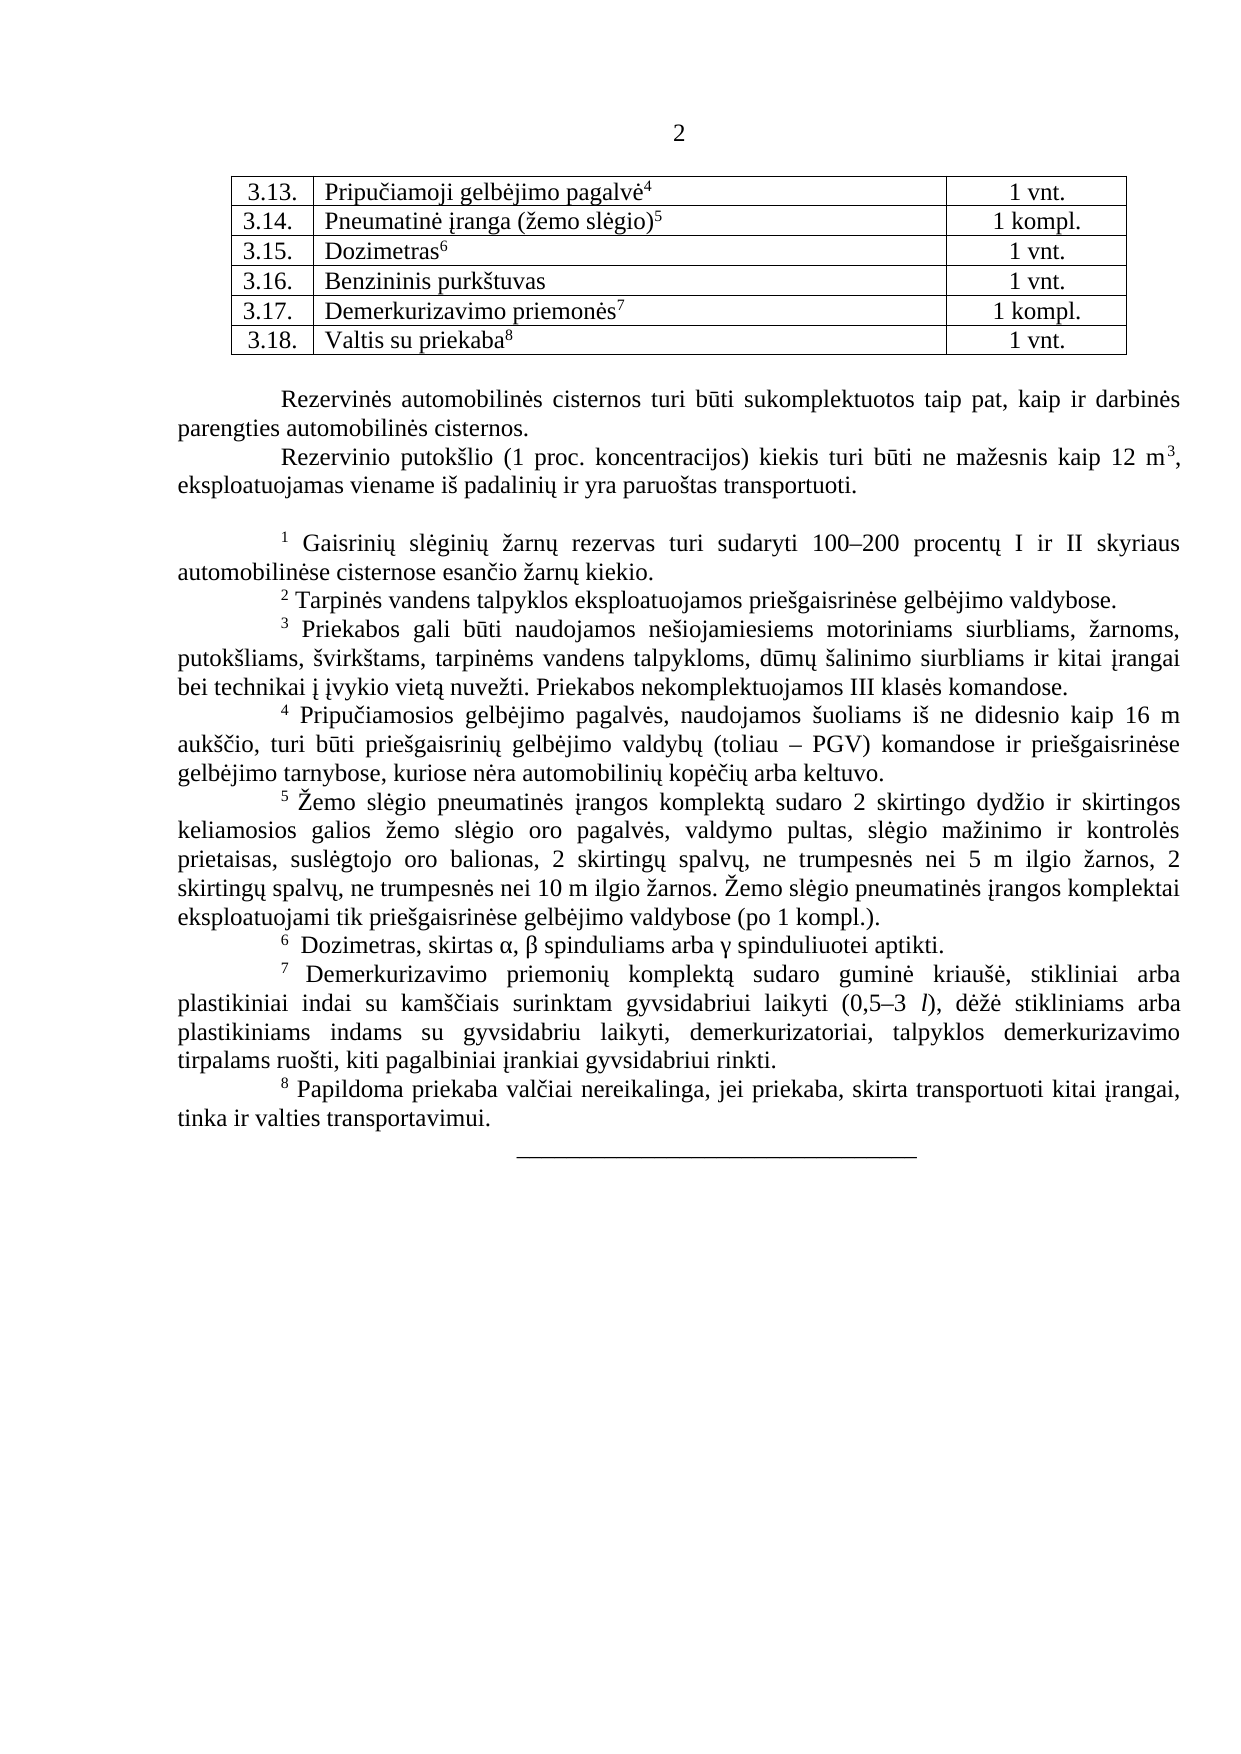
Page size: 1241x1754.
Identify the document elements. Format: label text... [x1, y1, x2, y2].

text 2 Tarpinės vandens talpyklos eksploatuojamos priešgaisrinėse gelbėjimo valdybose. [177, 585, 1181, 614]
table_cell Dozimetras6 [314, 236, 946, 265]
table_cell 1 vnt. [947, 326, 1126, 354]
text 8 Papildoma priekaba valčiai nereikalinga, jei priekaba, skirta transportuoti kitai įrangai, tinka ir valties transportavimui. [177, 1074, 1181, 1132]
table_cell Demerkurizavimo priemonės7 [314, 296, 946, 324]
table_cell 3.17. [232, 296, 313, 324]
table_cell 3.15. [232, 236, 313, 265]
table_cell 3.13. [232, 177, 313, 205]
text 4 Pripučiamosios gelbėjimo pagalvės, naudojamos šuoliams iš ne didesnio kaip 16 m aukščio, turi būti priešgaisrinių gelbėjimo valdybų (toliau – PGV) komandose ir priešgaisrinėse gelbėjimo tarnybose, kuriose nėra automobilinių kopėčių arba keltuvo. [177, 700, 1181, 787]
table_cell 1 vnt. [947, 177, 1126, 205]
text 1 Gaisrinių slėginių žarnų rezervas turi sudaryti 100–200 procentų I ir II skyriaus automobilinėse cisternose esančio žarnų kiekio. [177, 528, 1181, 585]
table_cell Pneumatinė įranga (žemo slėgio)5 [314, 206, 946, 235]
text 5 Žemo slėgio pneumatinės įrangos komplektą sudaro 2 skirtingo dydžio ir skirtingos keliamosios galios žemo slėgio oro pagalvės, valdymo pultas, slėgio mažinimo ir kontrolės prietaisas, suslėgtojo oro balionas, 2 skirtingų spalvų, ne trumpesnės nei 5 m ilgio žarnos, 2 skirtingų spalvų, ne trumpesnės nei 10 m ilgio žarnos. Žemo slėgio pneumatinės įrangos komplektai eksploatuojami tik priešgaisrinėse gelbėjimo valdybose (po 1 kompl.). [177, 787, 1181, 930]
table_cell 1 vnt. [947, 236, 1126, 265]
text 7 Demerkurizavimo priemonių komplektą sudaro guminė kriaušė, stikliniai arba plastikiniai indai su kamščiais surinktam gyvsidabriui laikyti (0,5–3 l), dėžė stikliniams arba plastikiniams indams su gyvsidabriu laikyti, demerkurizatoriai, talpyklos demerkurizavimo tirpalams ruošti, kiti pagalbiniai įrankiai gyvsidabriui rinkti. [177, 959, 1181, 1074]
table_cell 1 vnt. [947, 266, 1126, 295]
table_cell 3.18. [232, 326, 313, 354]
text Rezervinės automobilinės cisternos turi būti sukomplektuotos taip pat, kaip ir darbinės parengties automobilinės cisternos. [177, 384, 1181, 442]
table_cell 3.16. [232, 266, 313, 295]
table_cell 1 kompl. [947, 296, 1126, 324]
text ________________________________ [177, 1132, 1181, 1160]
table_cell 1 kompl. [947, 206, 1126, 235]
text 3 Priekabos gali būti naudojamos nešiojamiesiems motoriniams siurbliams, žarnoms, putokšliams, švirkštams, tarpinėms vandens talpykloms, dūmų šalinimo siurbliams ir kitai įrangai bei technikai į įvykio vietą nuvežti. Priekabos nekomplektuojamos III klasės komandose. [177, 614, 1181, 700]
text Rezervinio putokšlio (1 proc. koncentracijos) kiekis turi būti ne mažesnis kaip 12 m3, eksploatuojamas viename iš padalinių ir yra paruoštas transportuoti. [177, 442, 1181, 499]
table_cell Valtis su priekaba8 [314, 326, 946, 354]
table_cell Benzininis purkštuvas [314, 266, 946, 295]
table_cell 3.14. [232, 206, 313, 235]
table_cell Pripučiamoji gelbėjimo pagalvė4 [314, 177, 946, 205]
text 6 Dozimetras, skirtas α, β spinduliams arba γ spinduliuotei aptikti. [177, 930, 1181, 959]
